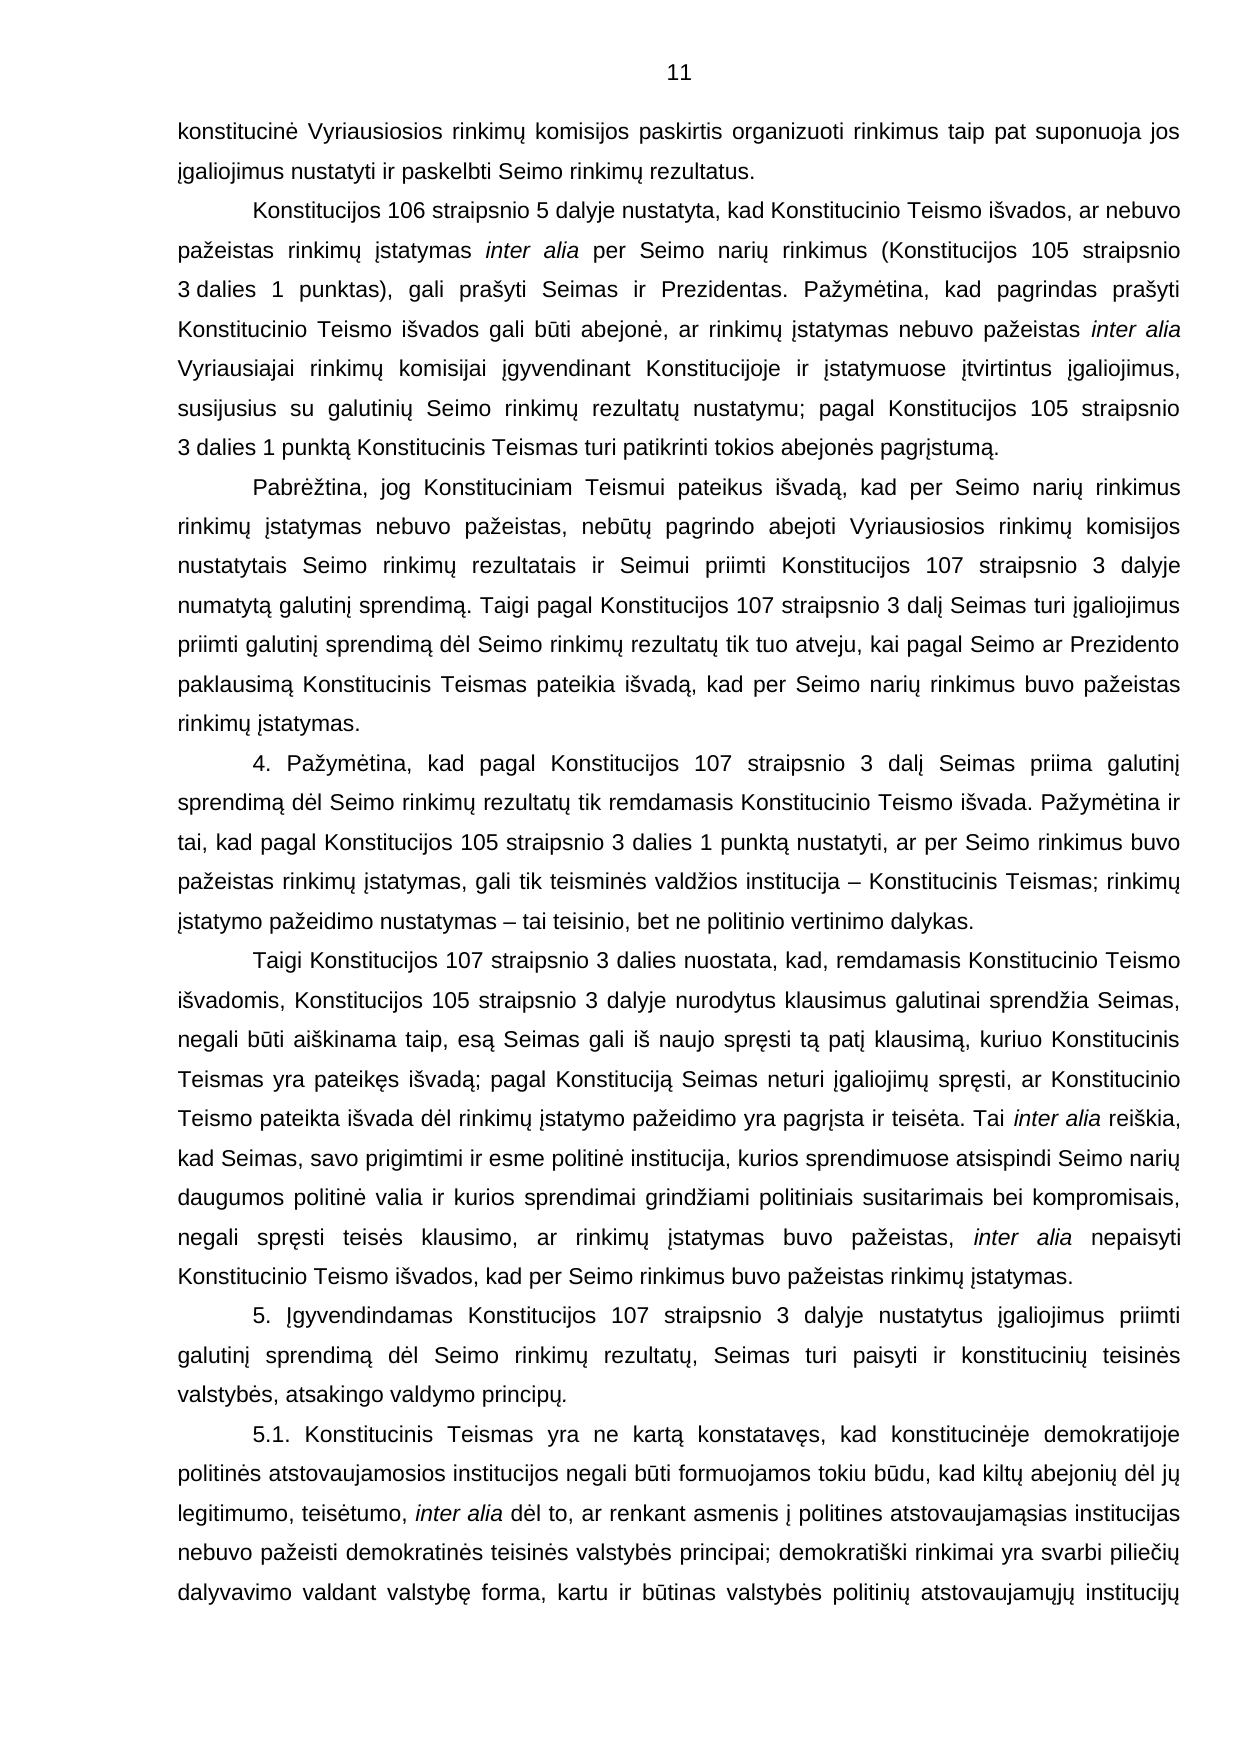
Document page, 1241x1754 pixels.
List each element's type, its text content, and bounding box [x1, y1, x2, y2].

text Taigi Konstitucijos 107 straipsnio 3 dalies nuostata, kad, remdamasis Konstitucinio Teismo išvadomis, Konstitucijos 105 straipsnio 3 dalyje nurodytus klausimus galutinai sprendžia Seimas, negali būti aiškinama taip, esą Seimas gali iš naujo spręsti tą patį klausimą, kuriuo Konstitucinis Teismas yra pateikęs išvadą; pagal Konstituciją Seimas neturi įgaliojimų spręsti, ar Konstitucinio Teismo pateikta išvada dėl rinkimų įstatymo pažeidimo yra pagrįsta ir teisėta. Tai inter alia reiškia, kad Seimas, savo prigimtimi ir esme politinė institucija, kurios sprendimuose atsispindi Seimo narių daugumos politinė valia ir kurios sprendimai grindžiami politiniais susitarimais bei kompromisais, negali spręsti teisės klausimo, ar rinkimų įstatymas buvo pažeistas, inter alia nepaisyti Konstitucinio Teismo išvados, kad per Seimo rinkimus buvo pažeistas rinkimų įstatymas. [177, 947, 1181, 1289]
text Konstitucijos 106 straipsnio 5 dalyje nustatyta, kad Konstitucinio Teismo išvados, ar nebuvo pažeistas rinkimų įstatymas inter alia per Seimo narių rinkimus (Konstitucijos 105 straipsnio 3 dalies 1 punktas), gali prašyti Seimas ir Prezidentas. Pažymėtina, kad pagrindas prašyti Konstitucinio Teismo išvados gali būti abejonė, ar rinkimų įstatymas nebuvo pažeistas inter alia Vyriausiajai rinkimų komisijai įgyvendinant Konstitucijoje ir įstatymuose įtvirtintus įgaliojimus, susijusius su galutinių Seimo rinkimų rezultatų nustatymu; pagal Konstitucijos 105 straipsnio 3 dalies 1 punktą Konstitucinis Teismas turi patikrinti tokios abejonės pagrįstumą. [177, 197, 1181, 460]
text Pabrėžtina, jog Konstituciniam Teismui pateikus išvadą, kad per Seimo narių rinkimus rinkimų įstatymas nebuvo pažeistas, nebūtų pagrindo abejoti Vyriausiosios rinkimų komisijos nustatytais Seimo rinkimų rezultatais ir Seimui priimti Konstitucijos 107 straipsnio 3 dalyje numatytą galutinį sprendimą. Taigi pagal Konstitucijos 107 straipsnio 3 dalį Seimas turi įgaliojimus priimti galutinį sprendimą dėl Seimo rinkimų rezultatų tik tuo atveju, kai pagal Seimo ar Prezidento paklausimą Konstitucinis Teismas pateikia išvadą, kad per Seimo narių rinkimus buvo pažeistas rinkimų įstatymas. [177, 473, 1181, 737]
text konstitucinė Vyriausiosios rinkimų komisijos paskirtis organizuoti rinkimus taip pat suponuoja jos įgaliojimus nustatyti ir paskelbti Seimo rinkimų rezultatus. [177, 118, 1181, 184]
text 4. Pažymėtina, kad pagal Konstitucijos 107 straipsnio 3 dalį Seimas priima galutinį sprendimą dėl Seimo rinkimų rezultatų tik remdamasis Konstitucinio Teismo išvada. Pažymėtina ir tai, kad pagal Konstitucijos 105 straipsnio 3 dalies 1 punktą nustatyti, ar per Seimo rinkimus buvo pažeistas rinkimų įstatymas, gali tik teisminės valdžios institucija – Konstitucinis Teismas; rinkimų įstatymo pažeidimo nustatymas – tai teisinio, bet ne politinio vertinimo dalykas. [177, 750, 1181, 934]
text 5.1. Konstitucinis Teismas yra ne kartą konstatavęs, kad konstitucinėje demokratijoje politinės atstovaujamosios institucijos negali būti formuojamos tokiu būdu, kad kiltų abejonių dėl jų legitimumo, teisėtumo, inter alia dėl to, ar renkant asmenis į politines atstovaujamąsias institucijas nebuvo pažeisti demokratinės teisinės valstybės principai; demokratiški rinkimai yra svarbi piliečių dalyvavimo valdant valstybę forma, kartu ir būtinas valstybės politinių atstovaujamųjų institucijų [177, 1421, 1181, 1605]
text 5. Įgyvendindamas Konstitucijos 107 straipsnio 3 dalyje nustatytus įgaliojimus priimti galutinį sprendimą dėl Seimo rinkimų rezultatų, Seimas turi paisyti ir konstitucinių teisinės valstybės, atsakingo valdymo principų. [177, 1302, 1181, 1408]
